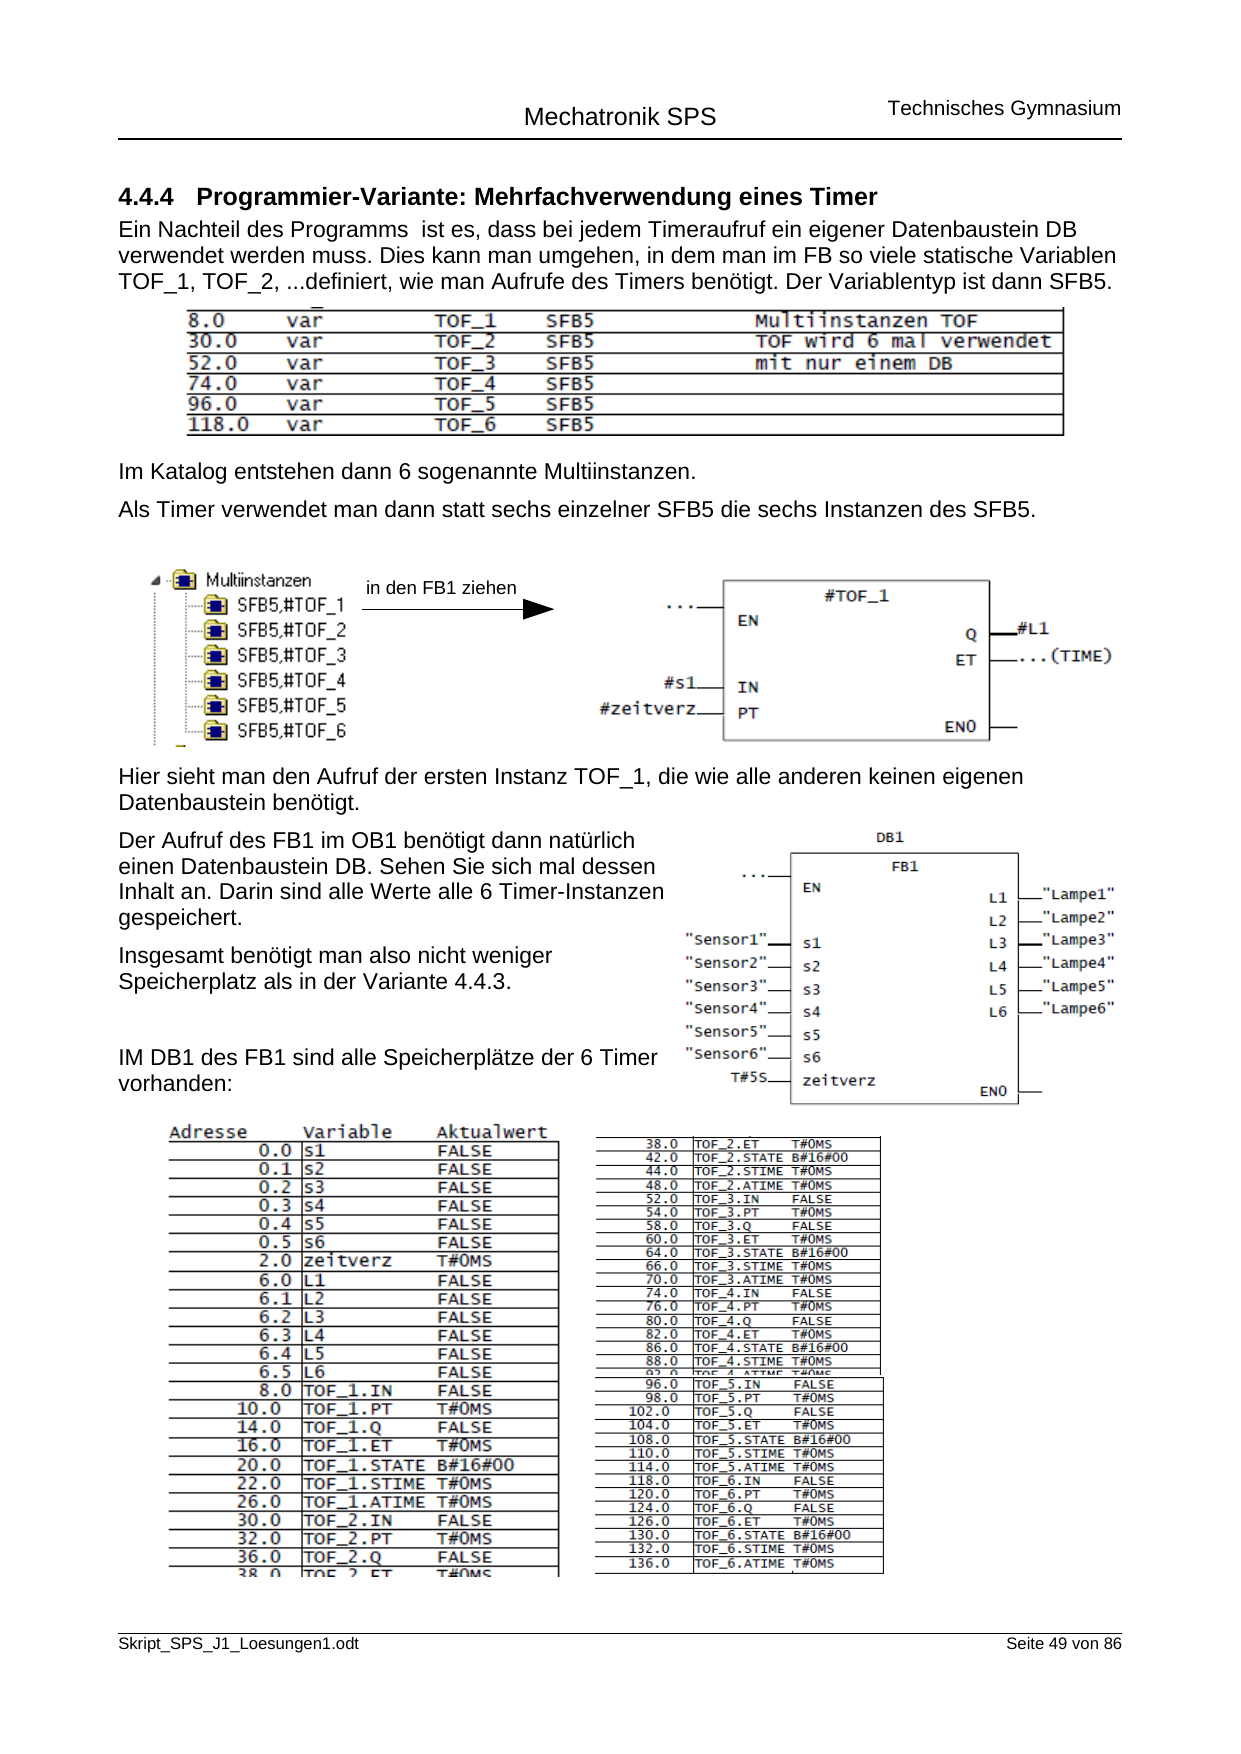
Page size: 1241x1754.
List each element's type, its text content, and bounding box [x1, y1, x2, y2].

picture [184, 307, 1066, 436]
text Der Aufruf des FB1 im OB1 benötigt dann natürlich einen Datenbaustein DB. Sehen Sie sich mal dessen Inhalt an. Darin sind alle Werte alle 6 Timer-Instanzen gespeichert. [118, 828, 682, 930]
text Ein Nachteil des Programms ist es, dass bei jedem Timeraufruf ein eigener Datenbaustein DB verwendet werden muss. Dies kann man umgehen, in dem man im FB so viele statische Variablen TOF_1, TOF_2, ...definiert, wie man Aufrufe des Timers benötigt. Der Variablentyp ist dann SFB5. [118, 217, 1122, 294]
picture [587, 573, 1114, 746]
text Insgesamt benötigt man also nicht weniger Speicherplatz als in der Variante 4.4.3. [118, 943, 682, 994]
text Im Katalog entstehen dann 6 sogenannte Multiinstanzen. [118, 459, 1122, 484]
picture [140, 568, 358, 747]
picture [682, 827, 1119, 1109]
subtitle Programmier-Variante: Mehrfachverwendung eines Timer [118, 183, 1122, 211]
text Hier sieht man den Aufruf der ersten Instanz TOF_1, die wie alle anderen keinen eigenen Datenbaustein benötigt. [118, 764, 1122, 815]
picture [591, 1136, 885, 1575]
picture [162, 1120, 568, 1577]
text IM DB1 des FB1 sind alle Speicherplätze der 6 Timer vorhanden: [118, 1044, 682, 1096]
text Als Timer verwendet man dann statt sechs einzelner SFB5 die sechs Instanzen des SFB5. [118, 497, 1122, 523]
